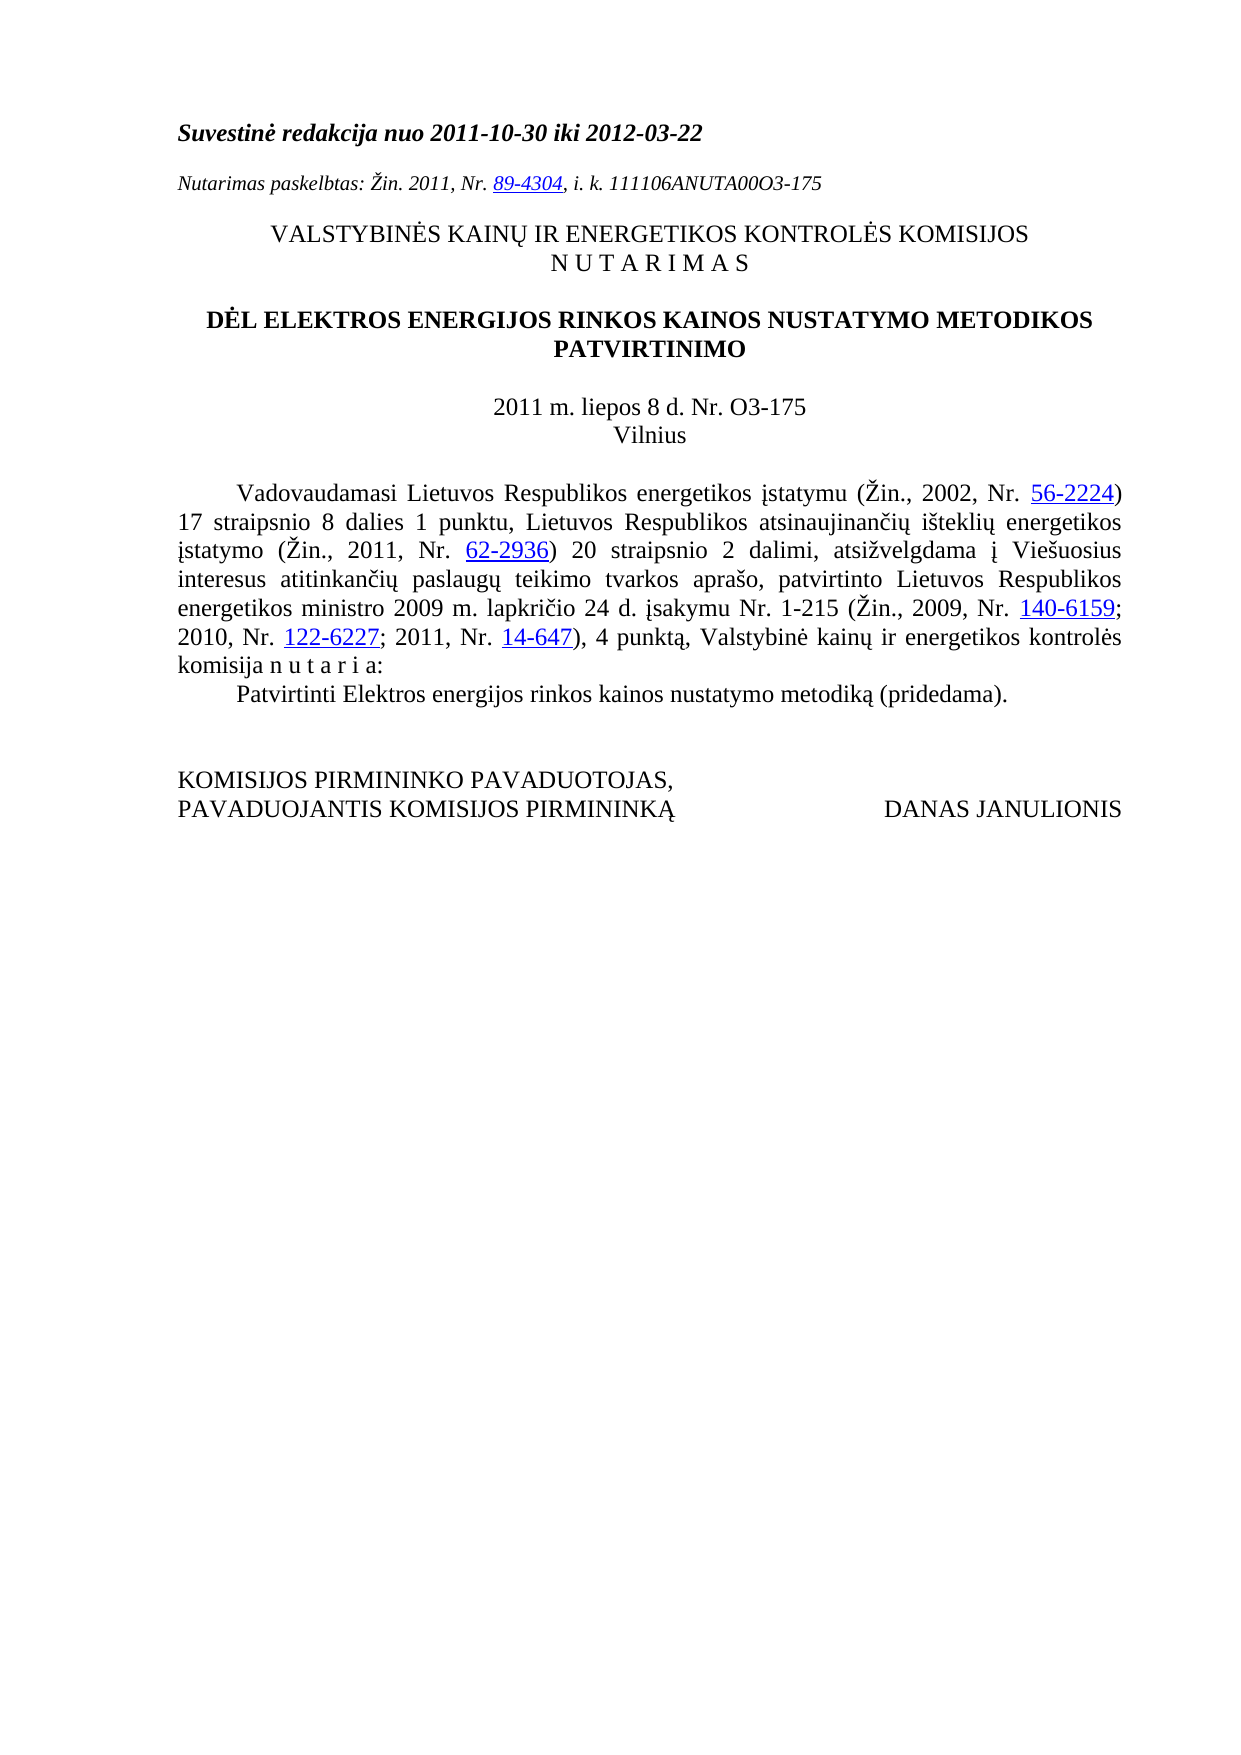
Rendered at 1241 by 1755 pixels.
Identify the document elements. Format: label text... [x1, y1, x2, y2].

text NUTARIMAS [177, 248, 1122, 277]
text Vilnius [177, 420, 1122, 449]
text Suvestinė redakcija nuo 2011-10-30 iki 2012-03-22 [177, 118, 1122, 147]
text Vadovaudamasi Lietuvos Respublikos energetikos įstatymu (Žin., 2002, Nr. 56-2224) 17 straipsnio 8 dalies 1 punktu, Lietuvos Respublikos atsinaujinančių išteklių energetikos įstatymo (Žin., 2011, Nr. 62-2936) 20 straipsnio 2 dalimi, atsižvelgdama į Viešuosius interesus atitinkančių paslaugų teikimo tvarkos aprašo, patvirtinto Lietuvos Respublikos energetikos ministro 2009 m. lapkričio 24 d. įsakymu Nr. 1-215 (Žin., 2009, Nr. 140-6159; 2010, Nr. 122-6227; 2011, Nr. 14-647), 4 punktą, Valstybinė kainų ir energetikos kontrolės komisija nutaria: [177, 478, 1122, 679]
text Nutarimas paskelbtas: Žin. 2011, Nr. 89-4304, i. k. 111106ANUTA00O3-175 [177, 171, 1122, 195]
text DĖL ELEKTROS ENERGIJOS RINKOS KAINOS NUSTATYMO METODIKOS PATVIRTINIMO [177, 305, 1122, 363]
text Patvirtinti Elektros energijos rinkos kainos nustatymo metodiką (pridedama). [177, 679, 1122, 708]
text vALSTYBINĖS KAINŲ IR ENERGETIKOS KONTROLĖS KOMISIJOS [177, 219, 1122, 248]
text 2011 m. liepos 8 d. Nr. O3-175 [177, 392, 1122, 420]
text Komisijos pirmininko pavaduotojas, [177, 765, 1122, 794]
text pavaduojantis Komisijos pirmininką Danas Janulionis [177, 794, 1122, 823]
